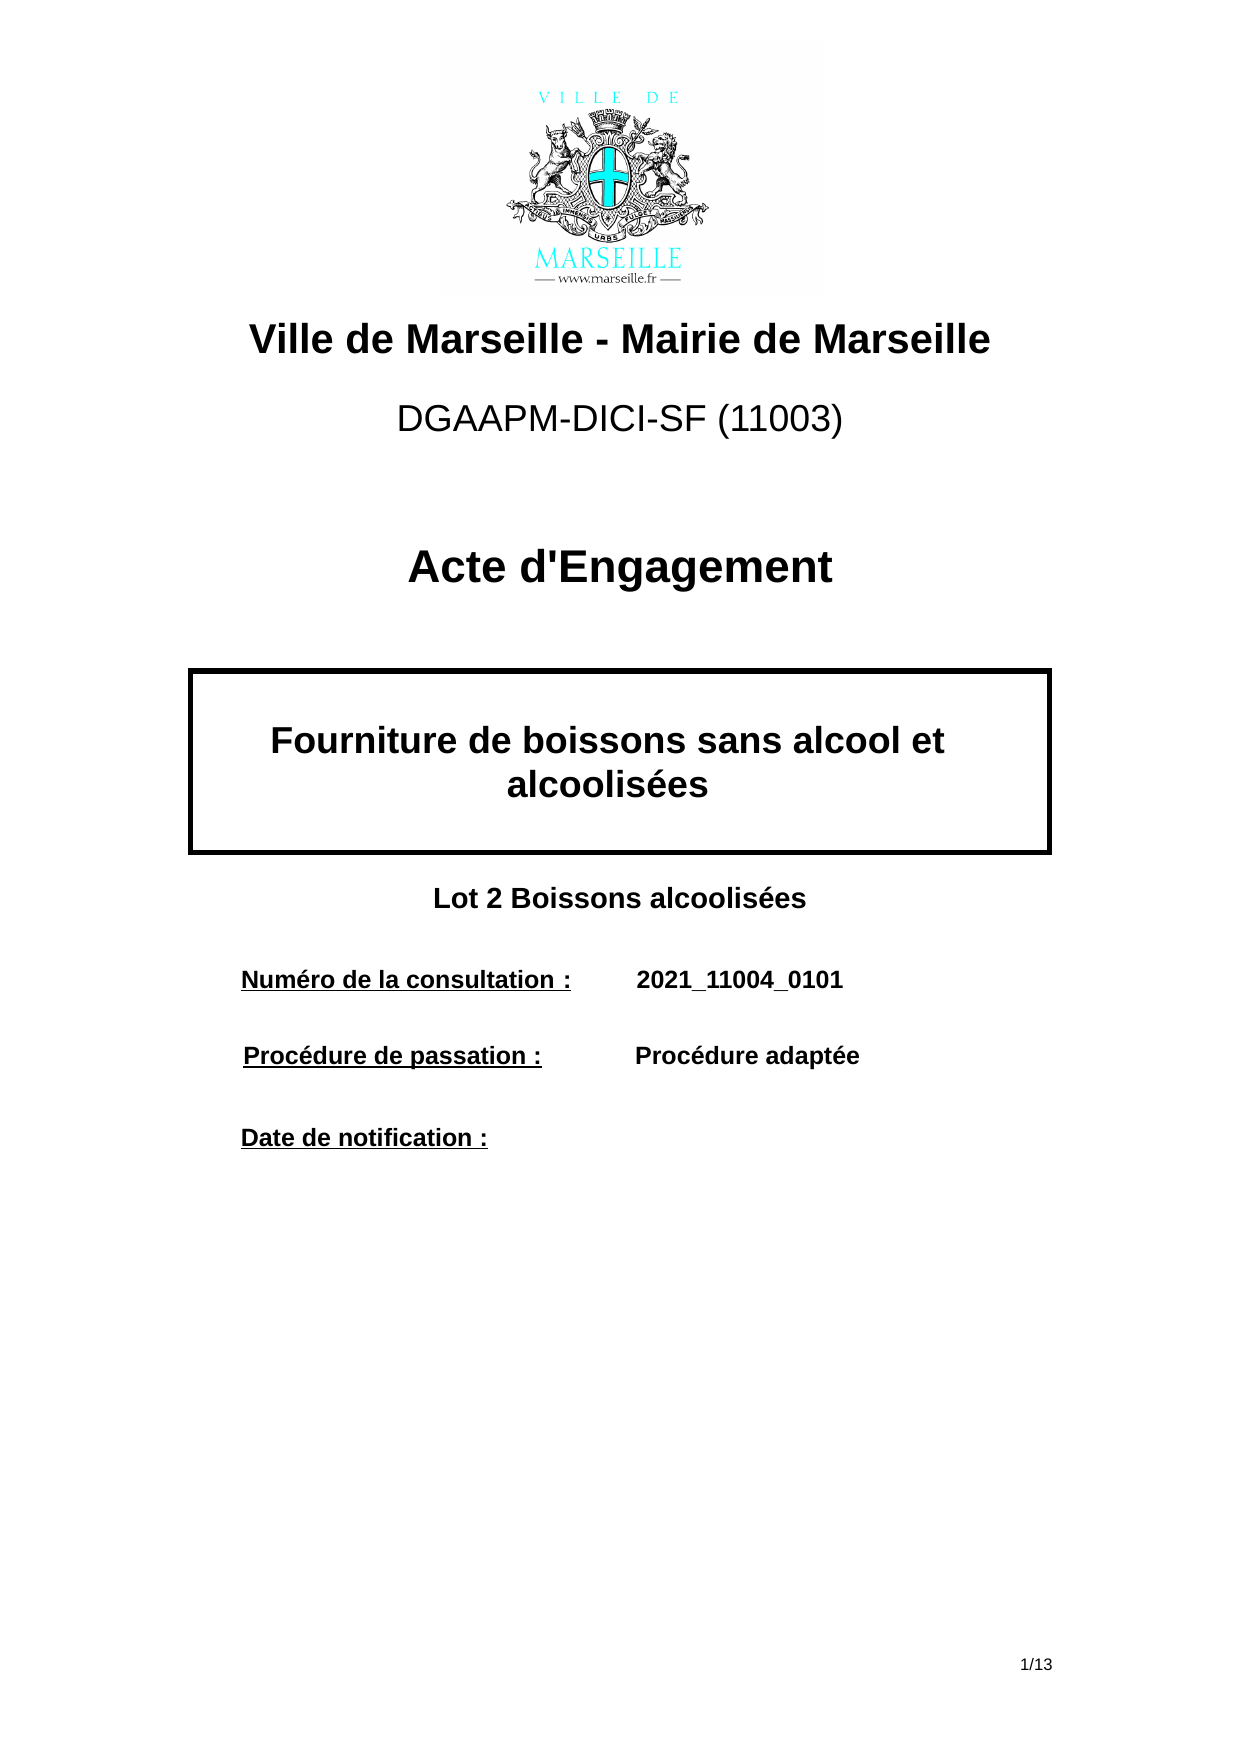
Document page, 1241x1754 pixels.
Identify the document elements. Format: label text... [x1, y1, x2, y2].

text Date de notification : [241, 1123, 1052, 1151]
text Fourniture de boissons sans alcool et alcoolisées [193, 711, 1047, 805]
text Numéro de la consultation : 2021_11004_0101 [241, 964, 1052, 993]
text Ville de Marseille - Mairie de Marseille [188, 314, 1052, 362]
text Procédure de passation : Procédure adaptée [243, 1041, 1052, 1070]
text Lot 2 Boissons alcoolisées [188, 881, 1052, 914]
text Acte d'Engagement [188, 540, 1052, 593]
text DGAAPM-DICI-SF (11003) [188, 396, 1052, 439]
picture [437, 36, 824, 298]
